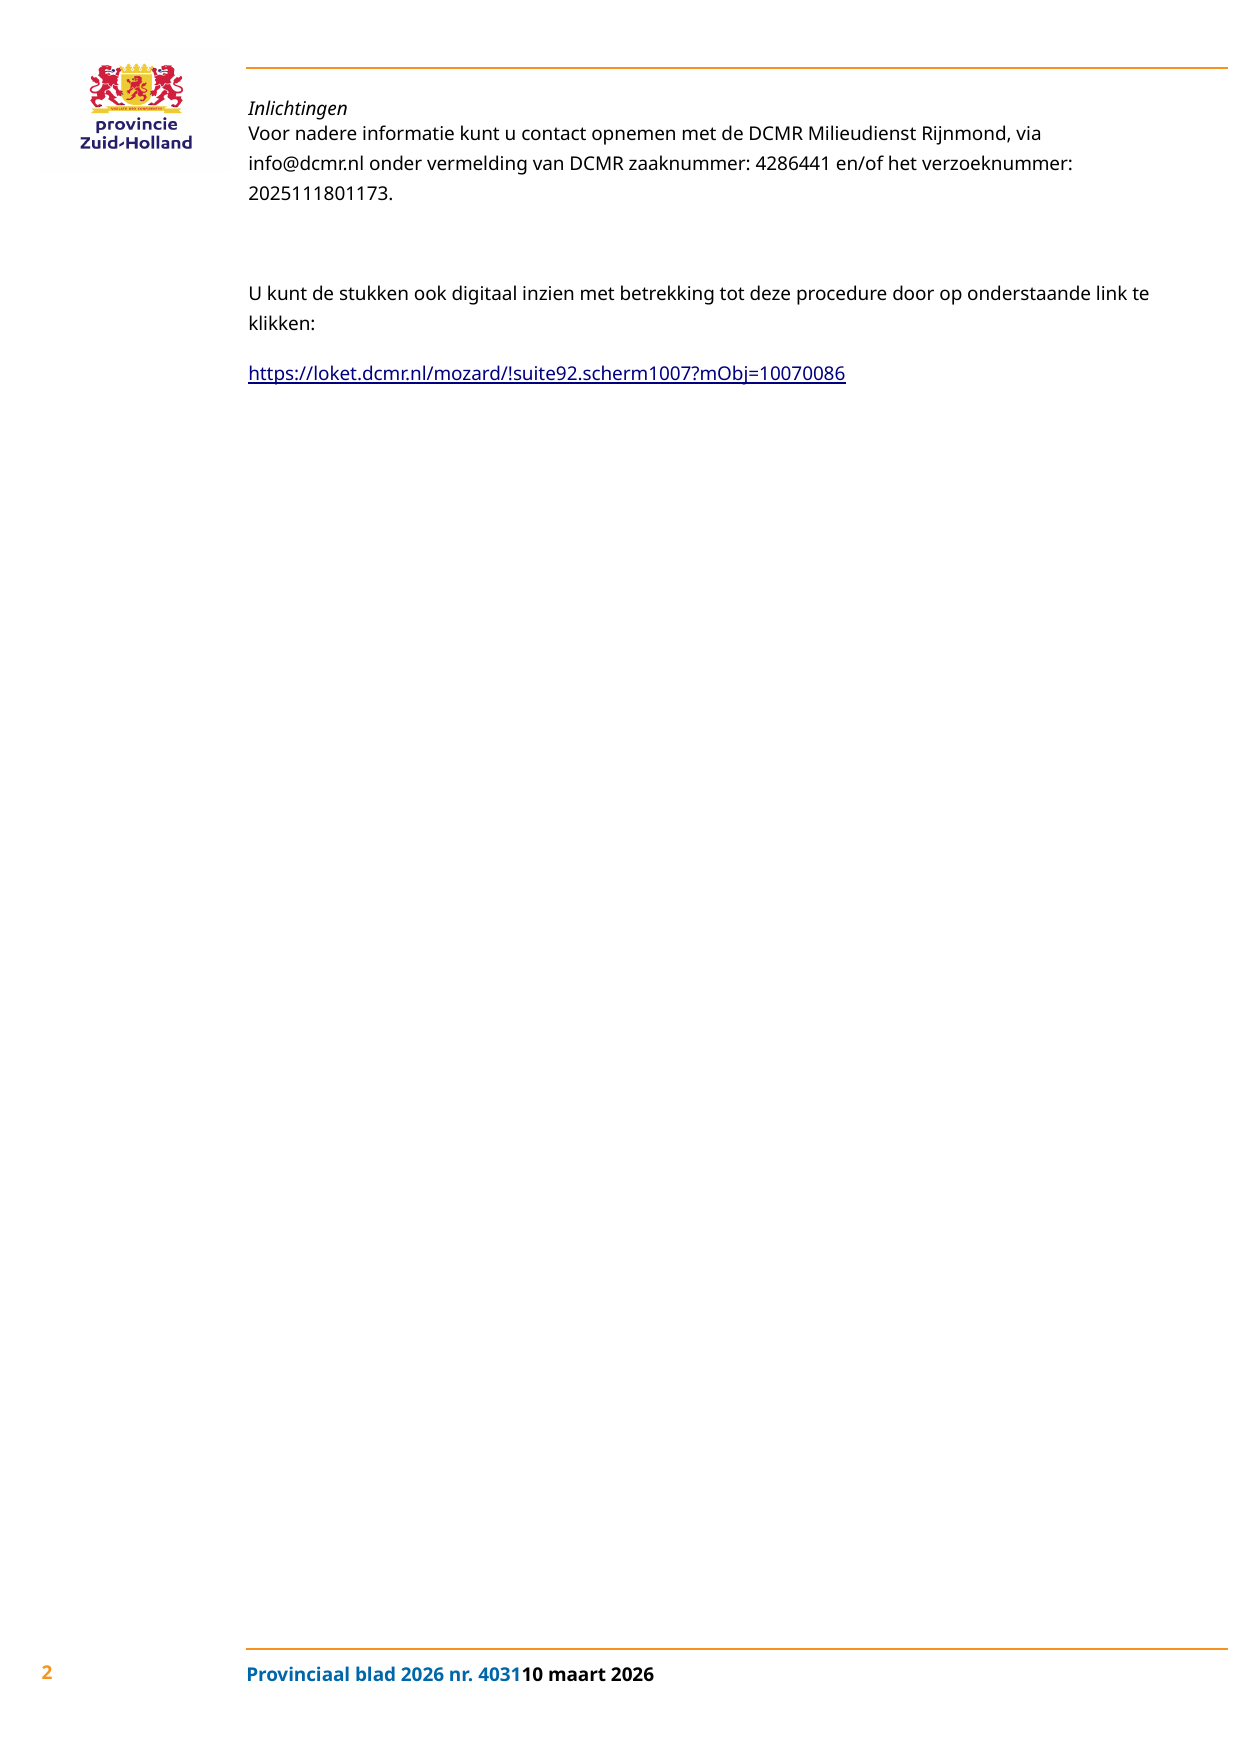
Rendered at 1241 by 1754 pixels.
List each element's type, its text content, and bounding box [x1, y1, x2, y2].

text Voor nadere informatie kunt u contact opnemen met de DCMR Milieudienst Rijnmond, via info@dcmr.nl onder vermelding van DCMR zaaknummer: 4286441 en/of het verzoeknummer: 2025111801173. [248, 121, 1152, 205]
text U kunt de stukken ook digitaal inzien met betrekking tot deze procedure door op onderstaande link te klikken: [248, 281, 1152, 336]
picture [41, 47, 231, 172]
text Inlichtingen [248, 95, 1152, 121]
text https://loket.dcmr.nl/mozard/!suite92.scherm1007?mObj=10070086 [248, 361, 1152, 386]
